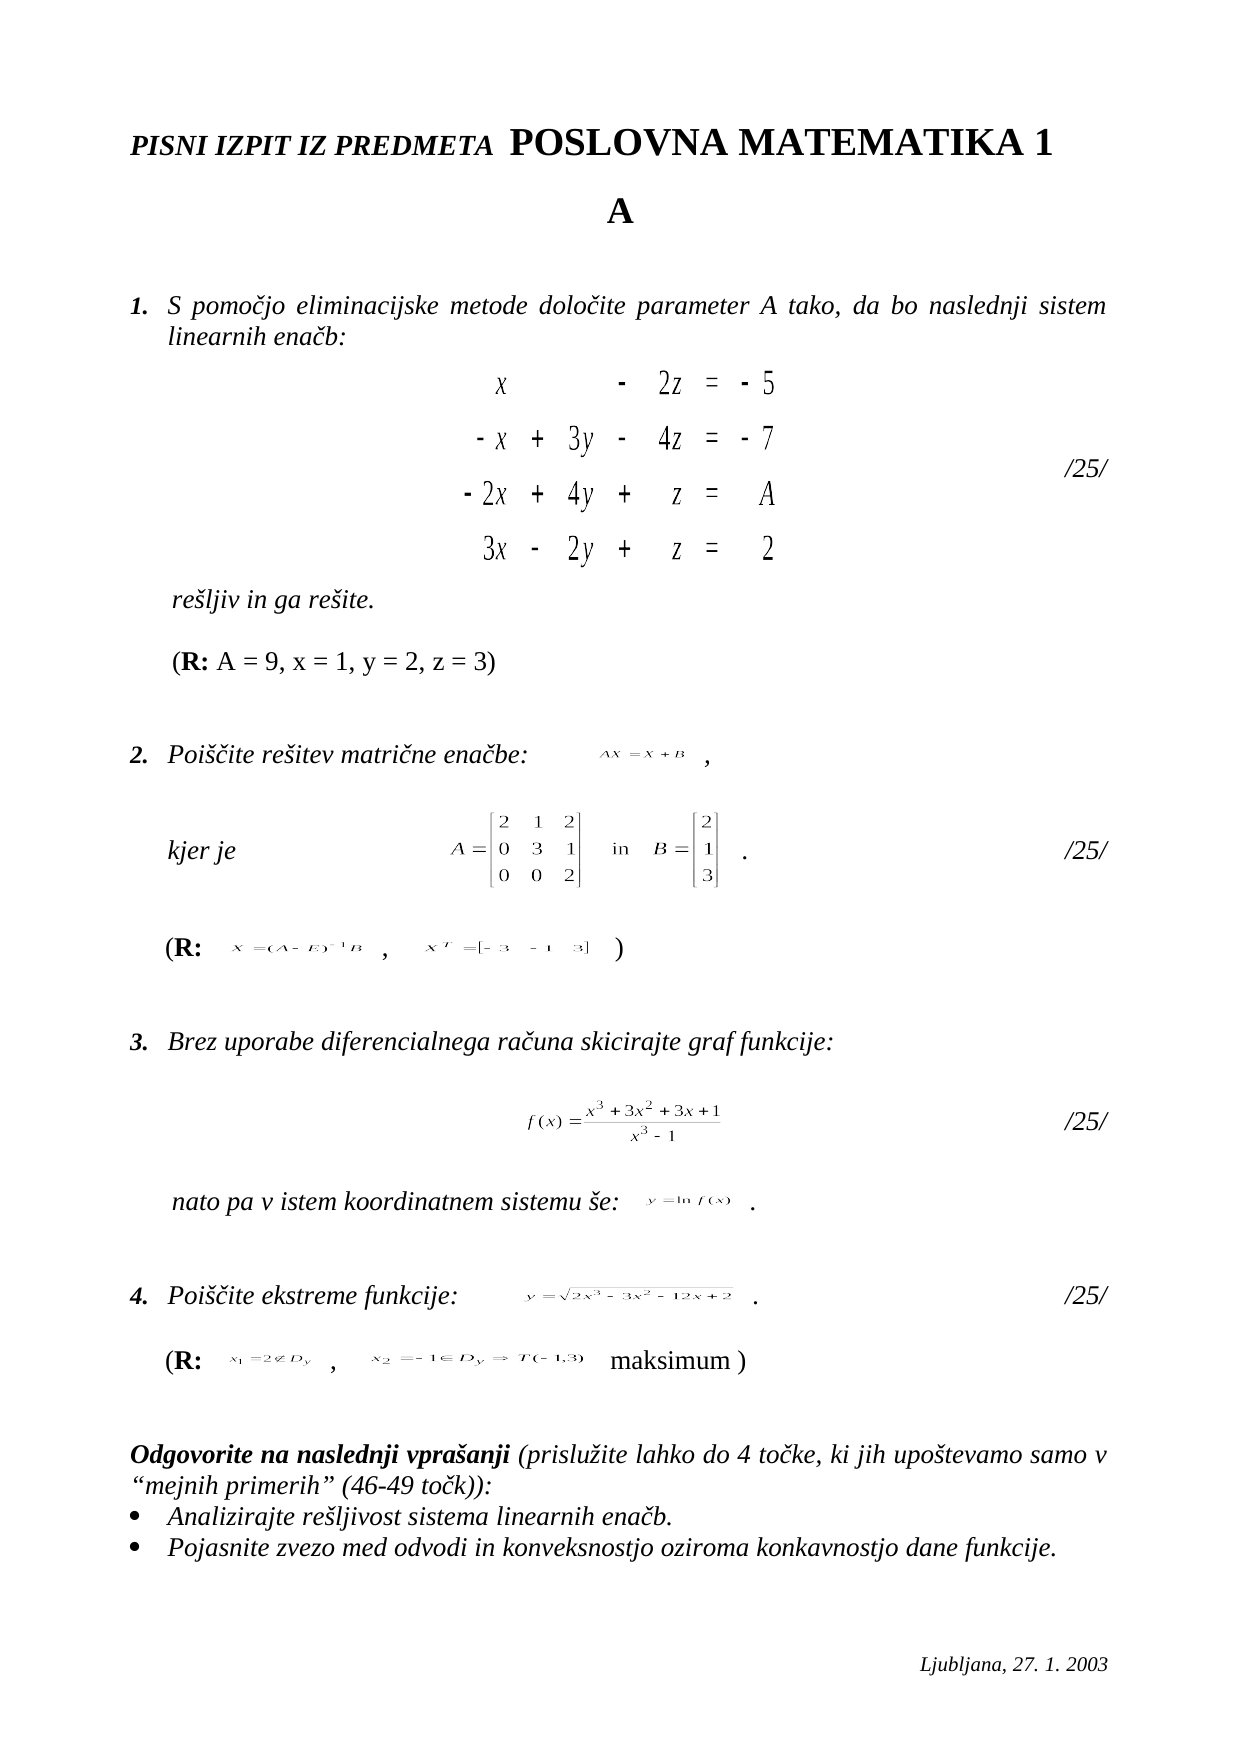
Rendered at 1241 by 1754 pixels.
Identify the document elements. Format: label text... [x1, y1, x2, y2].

text nato pa v istem koordinatnem sistemu še: . [130, 1185, 1110, 1216]
text kjer je . /25/ [130, 801, 1110, 899]
list Poiščite ekstreme funkcije: . /25/ [130, 1278, 1110, 1312]
list Analizirajte rešljivost sistema linearnih enačb. [130, 1501, 1110, 1532]
list S pomočjo eliminacijske metode določite parameter A tako, da bo naslednji sistem linearnih enačb: [130, 290, 1110, 352]
text (R: , maksimum ) [130, 1343, 1110, 1377]
text (R: A = ­­9, x = 1, y = 2, z = 3) [130, 646, 1110, 677]
text rešljiv in ga rešite. [130, 583, 1110, 614]
text /25/ [100, 352, 1110, 583]
subtitle A [130, 189, 1110, 232]
text (R: , ) [130, 930, 1110, 963]
subtitle PISNI IZPIT IZ PREDMETA POSLOVNA MATEMATIKA 1 [130, 119, 1110, 164]
list Poiščite rešitev matrične enačbe: , [130, 739, 1110, 770]
text Odgovorite na naslednji vprašanji (prislužite lahko do 4 točke, ki jih upoštevamo samo v “mejnih primerih” (46-49 točk)): [130, 1439, 1110, 1501]
text /25/ [130, 1087, 1110, 1154]
list Brez uporabe diferencialnega računa skicirajte graf funkcije: [130, 1025, 1110, 1056]
list Pojasnite zvezo med odvodi in konveksnostjo oziroma konkavnostjo dane funkcije. [130, 1532, 1110, 1563]
